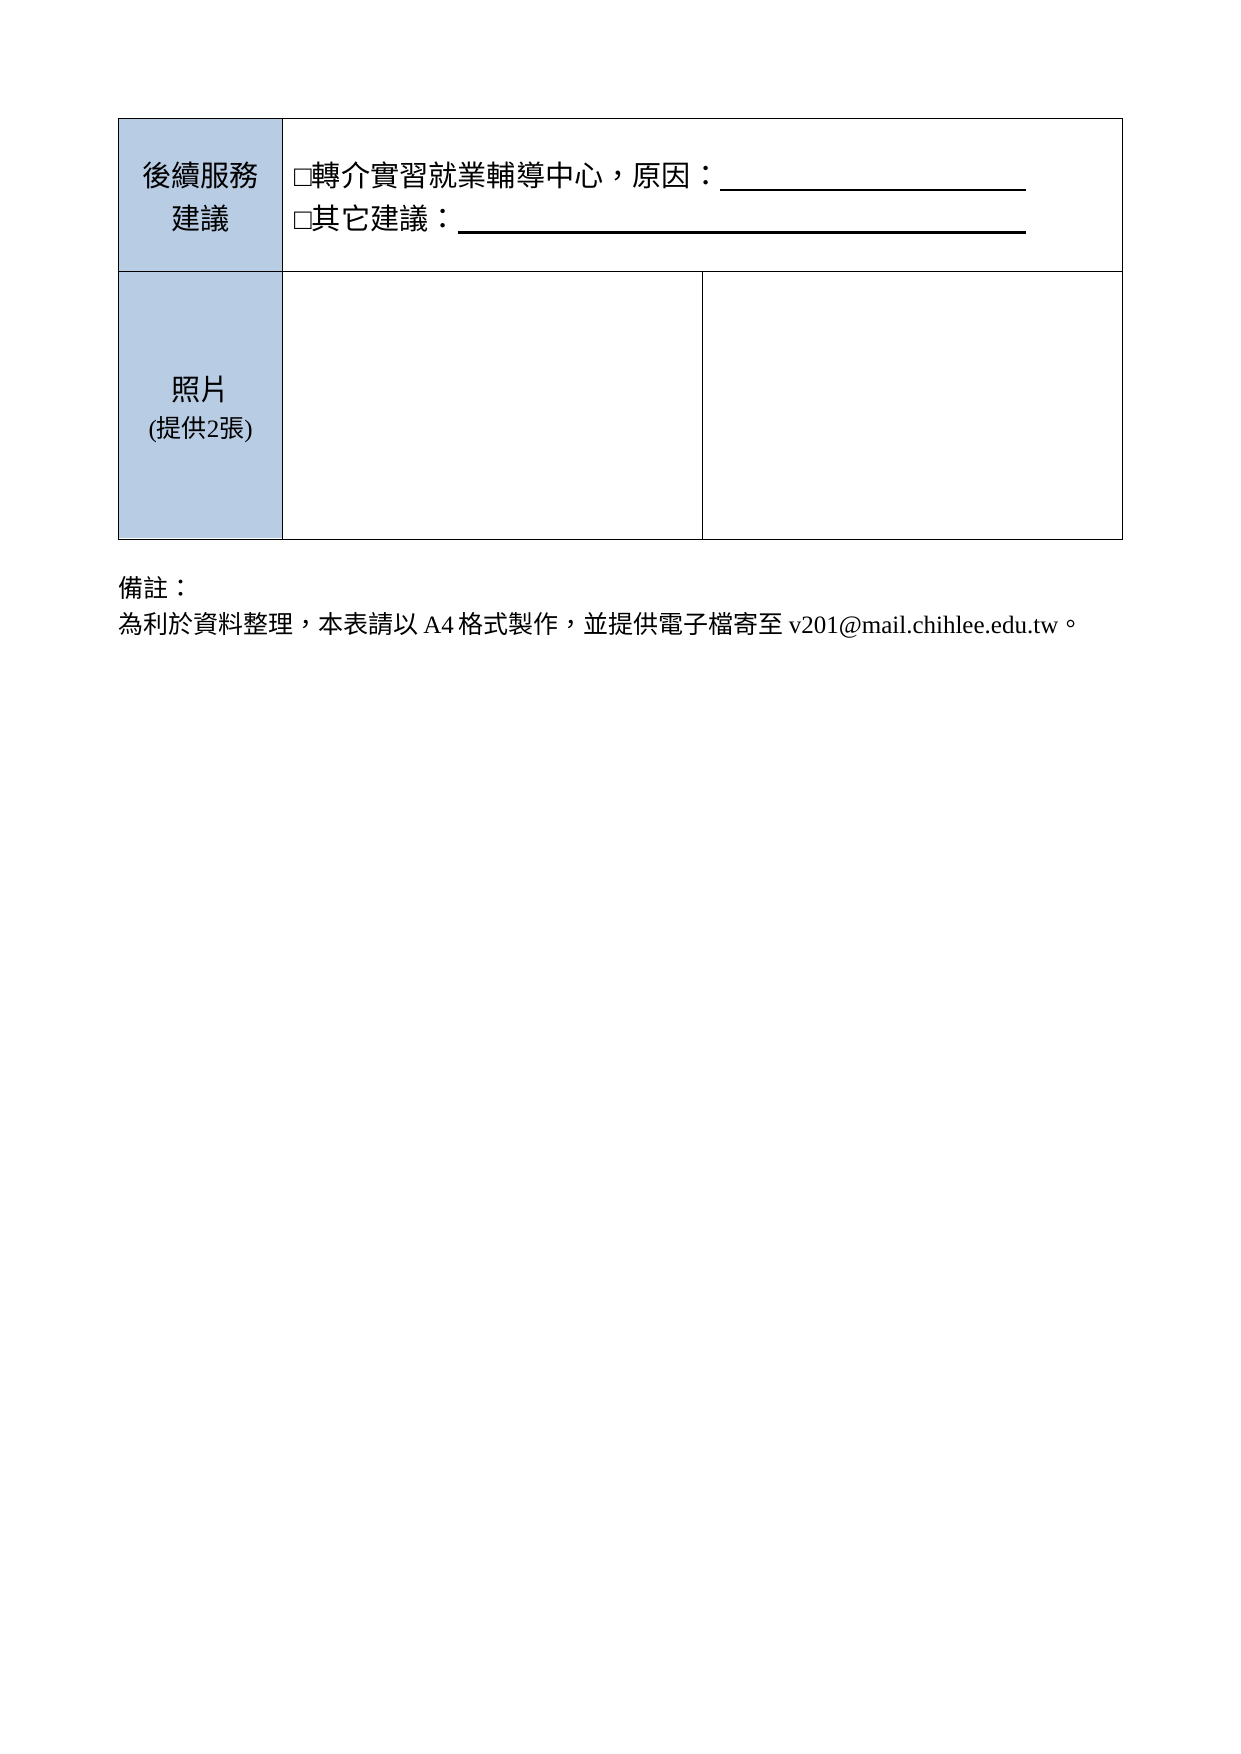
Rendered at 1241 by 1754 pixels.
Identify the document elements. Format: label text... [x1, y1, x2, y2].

text 為利於資料整理，本表請以A4格式製作，並提供電子檔寄至v201@mail.chihlee.edu.tw。 [118, 604, 1122, 641]
table_cell 照片 (提供2張) [119, 272, 282, 538]
text 備註： [118, 568, 1122, 604]
table_cell □轉介實習就業輔導中心，原因： □其它建議： [283, 119, 1122, 271]
table_cell 後續服務 建議 [119, 119, 282, 271]
table_cell [283, 272, 702, 538]
table_cell [703, 272, 1122, 538]
